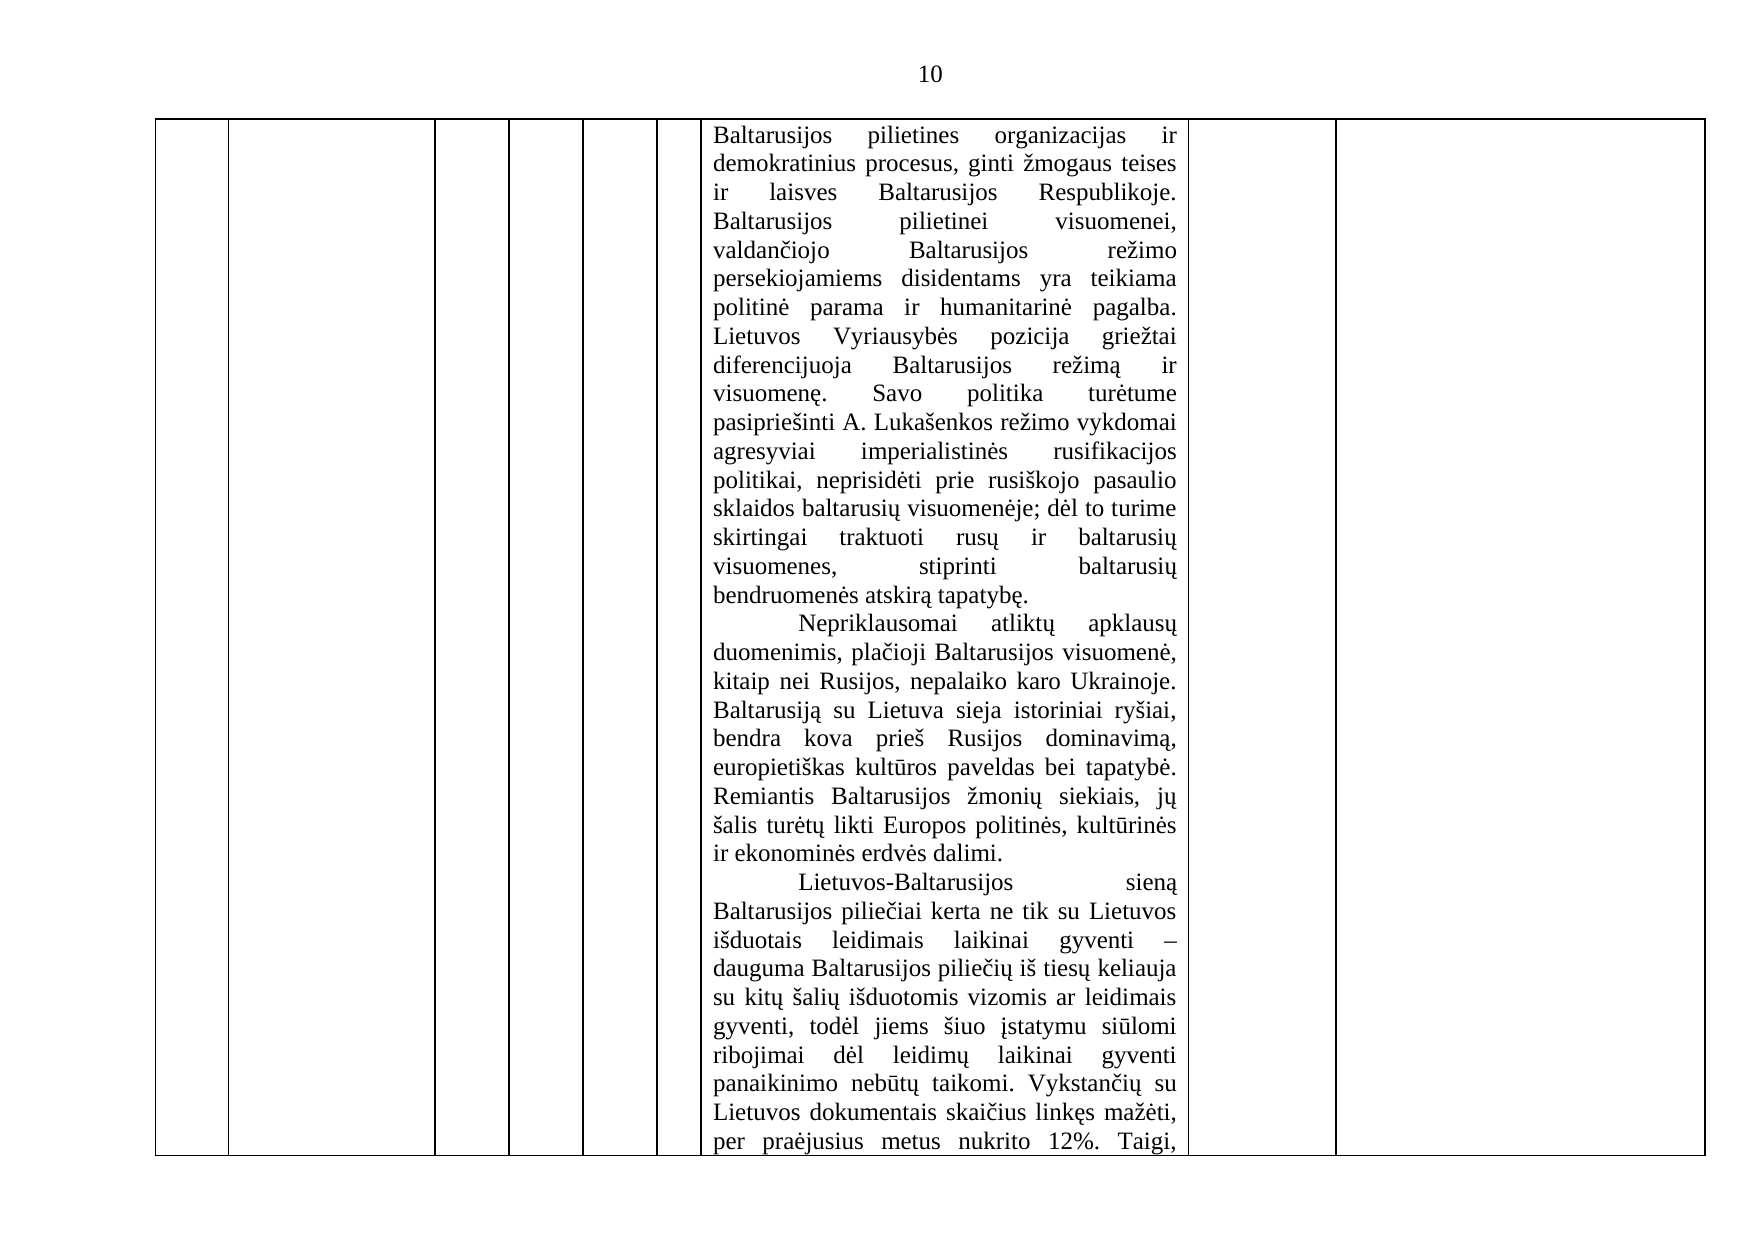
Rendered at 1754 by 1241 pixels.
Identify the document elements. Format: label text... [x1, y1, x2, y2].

table_cell [584, 120, 656, 1155]
table_cell [658, 120, 700, 1155]
table_cell [1337, 120, 1704, 1155]
table_cell [436, 120, 508, 1155]
table_cell [1189, 120, 1335, 1155]
table_cell Baltarusijos pilietines organizacijas ir demokratinius procesus, ginti žmogaus teises ir laisves Baltarusijos Respublikoje. Baltarusijos pilietinei visuomenei, valdančiojo Baltarusijos režimo persekiojamiems disidentams yra teikiama politinė parama ir humanitarinė pagalba. Lietuvos Vyriausybės pozicija griežtai diferencijuoja Baltarusijos režimą ir visuomenę. Savo politika turėtume pasipriešinti A. Lukašenkos režimo vykdomai agresyviai imperialistinės rusifikacijos politikai, neprisidėti prie rusiškojo pasaulio sklaidos baltarusių visuomenėje; dėl to turime skirtingai traktuoti rusų ir baltarusių visuomenes, stiprinti baltarusių bendruomenės atskirą tapatybę. Nepriklausomai atliktų apklausų duomenimis, plačioji Baltarusijos visuomenė, kitaip nei Rusijos, nepalaiko karo Ukrainoje. Baltarusiją su Lietuva sieja istoriniai ryšiai, bendra kova prieš Rusijos dominavimą, europietiškas kultūros paveldas bei tapatybė. Remiantis Baltarusijos žmonių siekiais, jų šalis turėtų likti Europos politinės, kultūrinės ir ekonominės erdvės dalimi. Lietuvos-Baltarusijos sieną Baltarusijos piliečiai kerta ne tik su Lietuvos išduotais leidimais laikinai gyventi – dauguma Baltarusijos piliečių iš tiesų keliauja su kitų šalių išduotomis vizomis ar leidimais gyventi, todėl jiems šiuo įstatymu siūlomi ribojimai dėl leidimų laikinai gyventi panaikinimo nebūtų taikomi. Vykstančių su Lietuvos dokumentais skaičius linkęs mažėti, per praėjusius metus nukrito 12%. Taigi, [702, 120, 1188, 1155]
table_cell [229, 120, 434, 1155]
table_cell [156, 120, 228, 1155]
table_cell [510, 120, 582, 1155]
